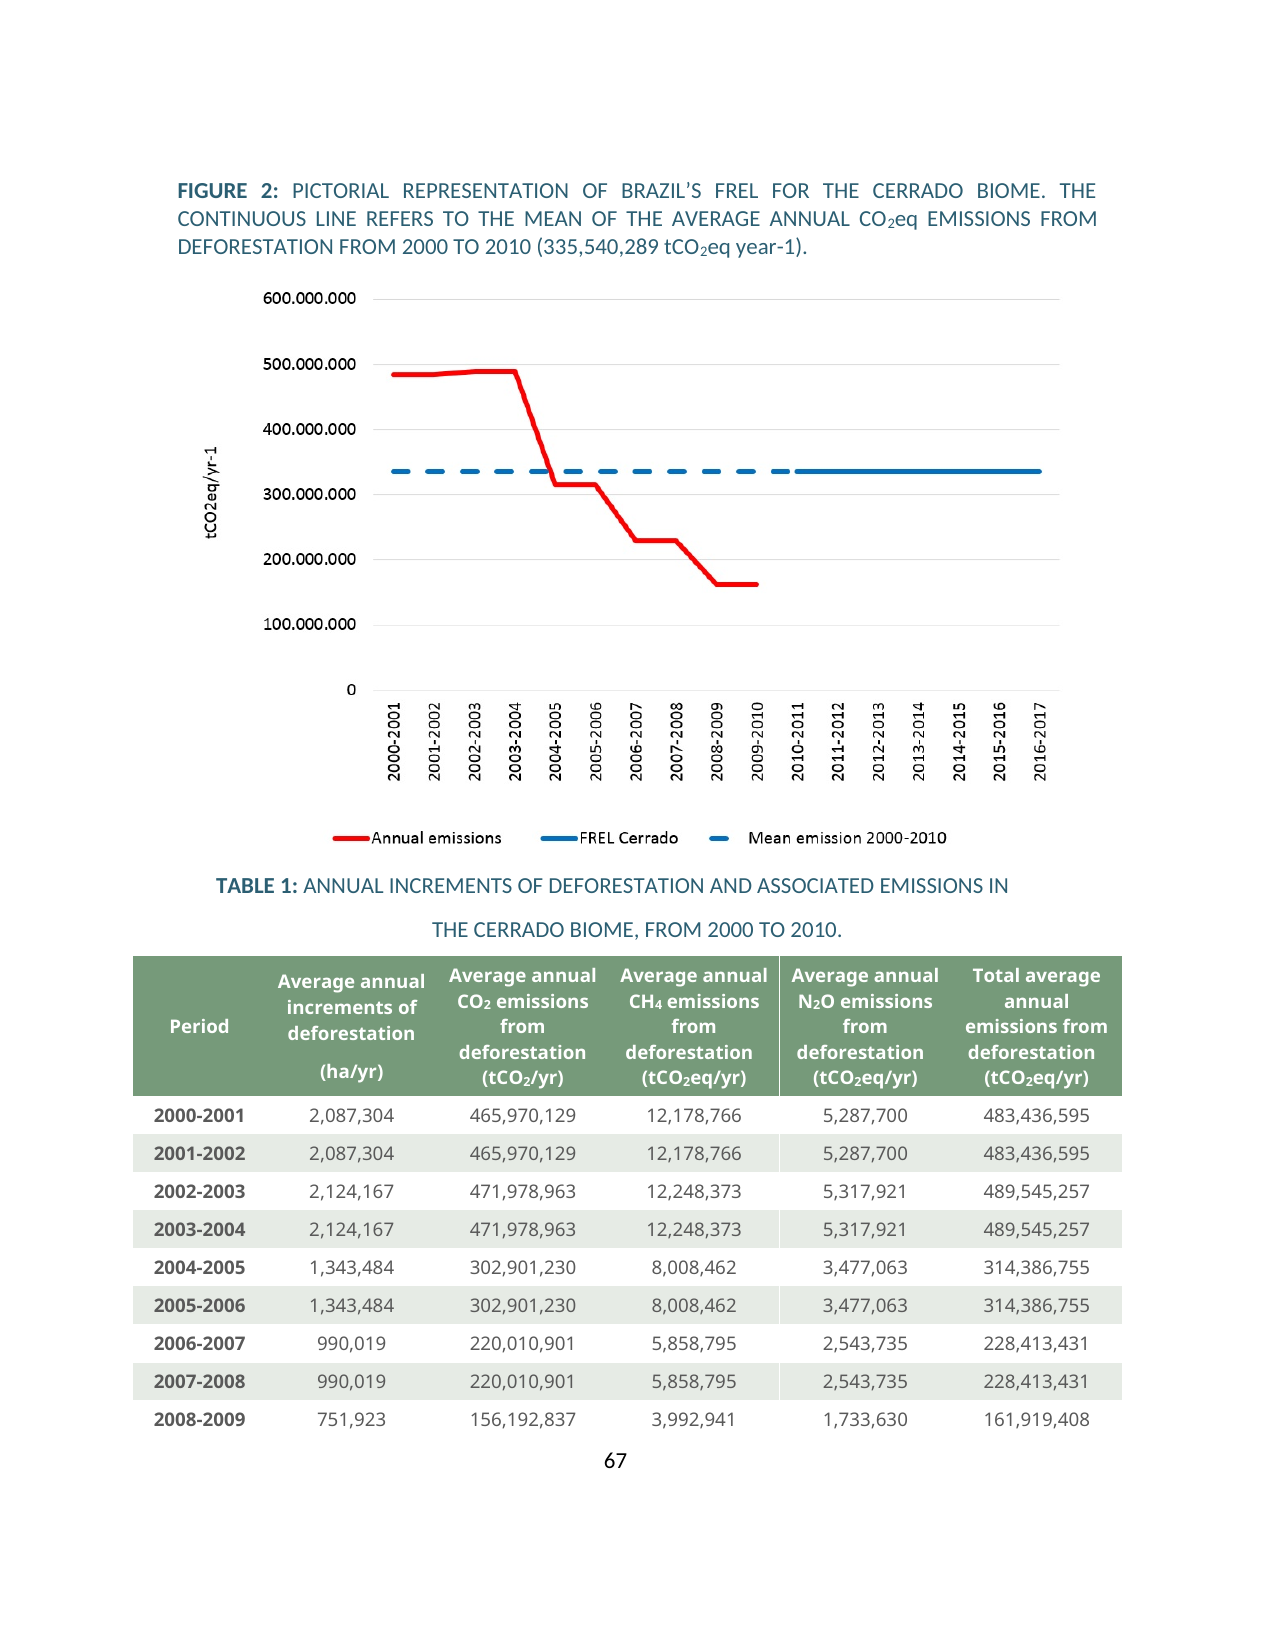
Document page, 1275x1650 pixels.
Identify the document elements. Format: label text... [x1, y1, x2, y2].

table_cell 161,919,408 [951, 1400, 1122, 1438]
table_cell 5,287,700 [780, 1134, 951, 1172]
table_cell 302,901,230 [437, 1248, 608, 1286]
table_cell 2004-2005 [133, 1248, 266, 1286]
table_cell 5,858,795 [608, 1363, 779, 1400]
text THE CERRADO BIOME, FROM 2000 TO 2010. [177, 916, 1098, 944]
table_cell 156,192,837 [437, 1400, 608, 1438]
text FIGURE 2: PICTORIAL REPRESENTATION OF BRAZIL’S FREL FOR THE CERRADO BIOME. THE CONTINUOUS LINE REFERS TO THE MEAN OF THE AVERAGE ANNUAL CO2eq EMISSIONS FROM DEFORESTATION FROM 2000 TO 2010 (335,540,289 tCO2eq year-1). [177, 176, 1098, 260]
table_cell 990,019 [266, 1363, 437, 1400]
table_cell 12,248,373 [608, 1210, 779, 1248]
table_cell 8,008,462 [608, 1248, 779, 1286]
table_cell 3,477,063 [780, 1286, 951, 1324]
table_header Average annual increments of deforestation (ha/yr) [266, 956, 437, 1096]
table_cell 228,413,431 [951, 1324, 1122, 1362]
table_cell 1,343,484 [266, 1248, 437, 1286]
table_cell 483,436,595 [951, 1134, 1122, 1172]
table_cell 5,858,795 [608, 1324, 779, 1362]
table_cell 1,343,484 [266, 1286, 437, 1324]
table_cell 5,317,921 [780, 1172, 951, 1210]
table_cell 2003-2004 [133, 1210, 266, 1248]
table_cell 2,543,735 [780, 1363, 951, 1400]
table_cell 3,992,941 [608, 1400, 779, 1438]
table_cell 2,087,304 [266, 1134, 437, 1172]
table_cell 2007-2008 [133, 1363, 266, 1400]
table_cell 314,386,755 [951, 1248, 1122, 1286]
table_cell 2000-2001 [133, 1096, 266, 1134]
table_cell 2006-2007 [133, 1324, 266, 1362]
table_header Average annual CH4 emissions from deforestation (tCO2eq/yr) [608, 956, 779, 1096]
table_cell 220,010,901 [437, 1324, 608, 1362]
text TABLE 1: ANNUAL INCREMENTS OF DEFORESTATION AND ASSOCIATED EMISSIONS IN [133, 285, 1098, 899]
table_cell 2001-2002 [133, 1134, 266, 1172]
table_cell 483,436,595 [951, 1096, 1122, 1134]
table_cell 220,010,901 [437, 1363, 608, 1400]
table_cell 2,543,735 [780, 1324, 951, 1362]
table_cell 1,733,630 [780, 1400, 951, 1438]
table_cell 2008-2009 [133, 1400, 266, 1438]
table_cell 3,477,063 [780, 1248, 951, 1286]
table_header Average annual N2O emissions from deforestation (tCO2eq/yr) [780, 956, 951, 1096]
table_cell 5,317,921 [780, 1210, 951, 1248]
table_cell 471,978,963 [437, 1172, 608, 1210]
table_cell 314,386,755 [951, 1286, 1122, 1324]
table_cell 751,923 [266, 1400, 437, 1438]
table_cell 2005-2006 [133, 1286, 266, 1324]
table_header Period [133, 956, 266, 1096]
table_cell 2,124,167 [266, 1210, 437, 1248]
table_cell 2,087,304 [266, 1096, 437, 1134]
table_cell 2,124,167 [266, 1172, 437, 1210]
table_cell 2002-2003 [133, 1172, 266, 1210]
table_cell 228,413,431 [951, 1363, 1122, 1400]
table_header Average annual CO2 emissions from deforestation (tCO2/yr) [437, 956, 608, 1096]
table_cell 471,978,963 [437, 1210, 608, 1248]
table_cell 12,248,373 [608, 1172, 779, 1210]
table_cell 489,545,257 [951, 1210, 1122, 1248]
table_cell 465,970,129 [437, 1134, 608, 1172]
table_cell 12,178,766 [608, 1096, 779, 1134]
table_cell 990,019 [266, 1324, 437, 1362]
table_cell 489,545,257 [951, 1172, 1122, 1210]
table_cell 302,901,230 [437, 1286, 608, 1324]
table_cell 8,008,462 [608, 1286, 779, 1324]
table_header Total average annual emissions from deforestation (tCO2eq/yr) [951, 956, 1122, 1096]
table_cell 12,178,766 [608, 1134, 779, 1172]
table_cell 5,287,700 [780, 1096, 951, 1134]
table_cell 465,970,129 [437, 1096, 608, 1134]
